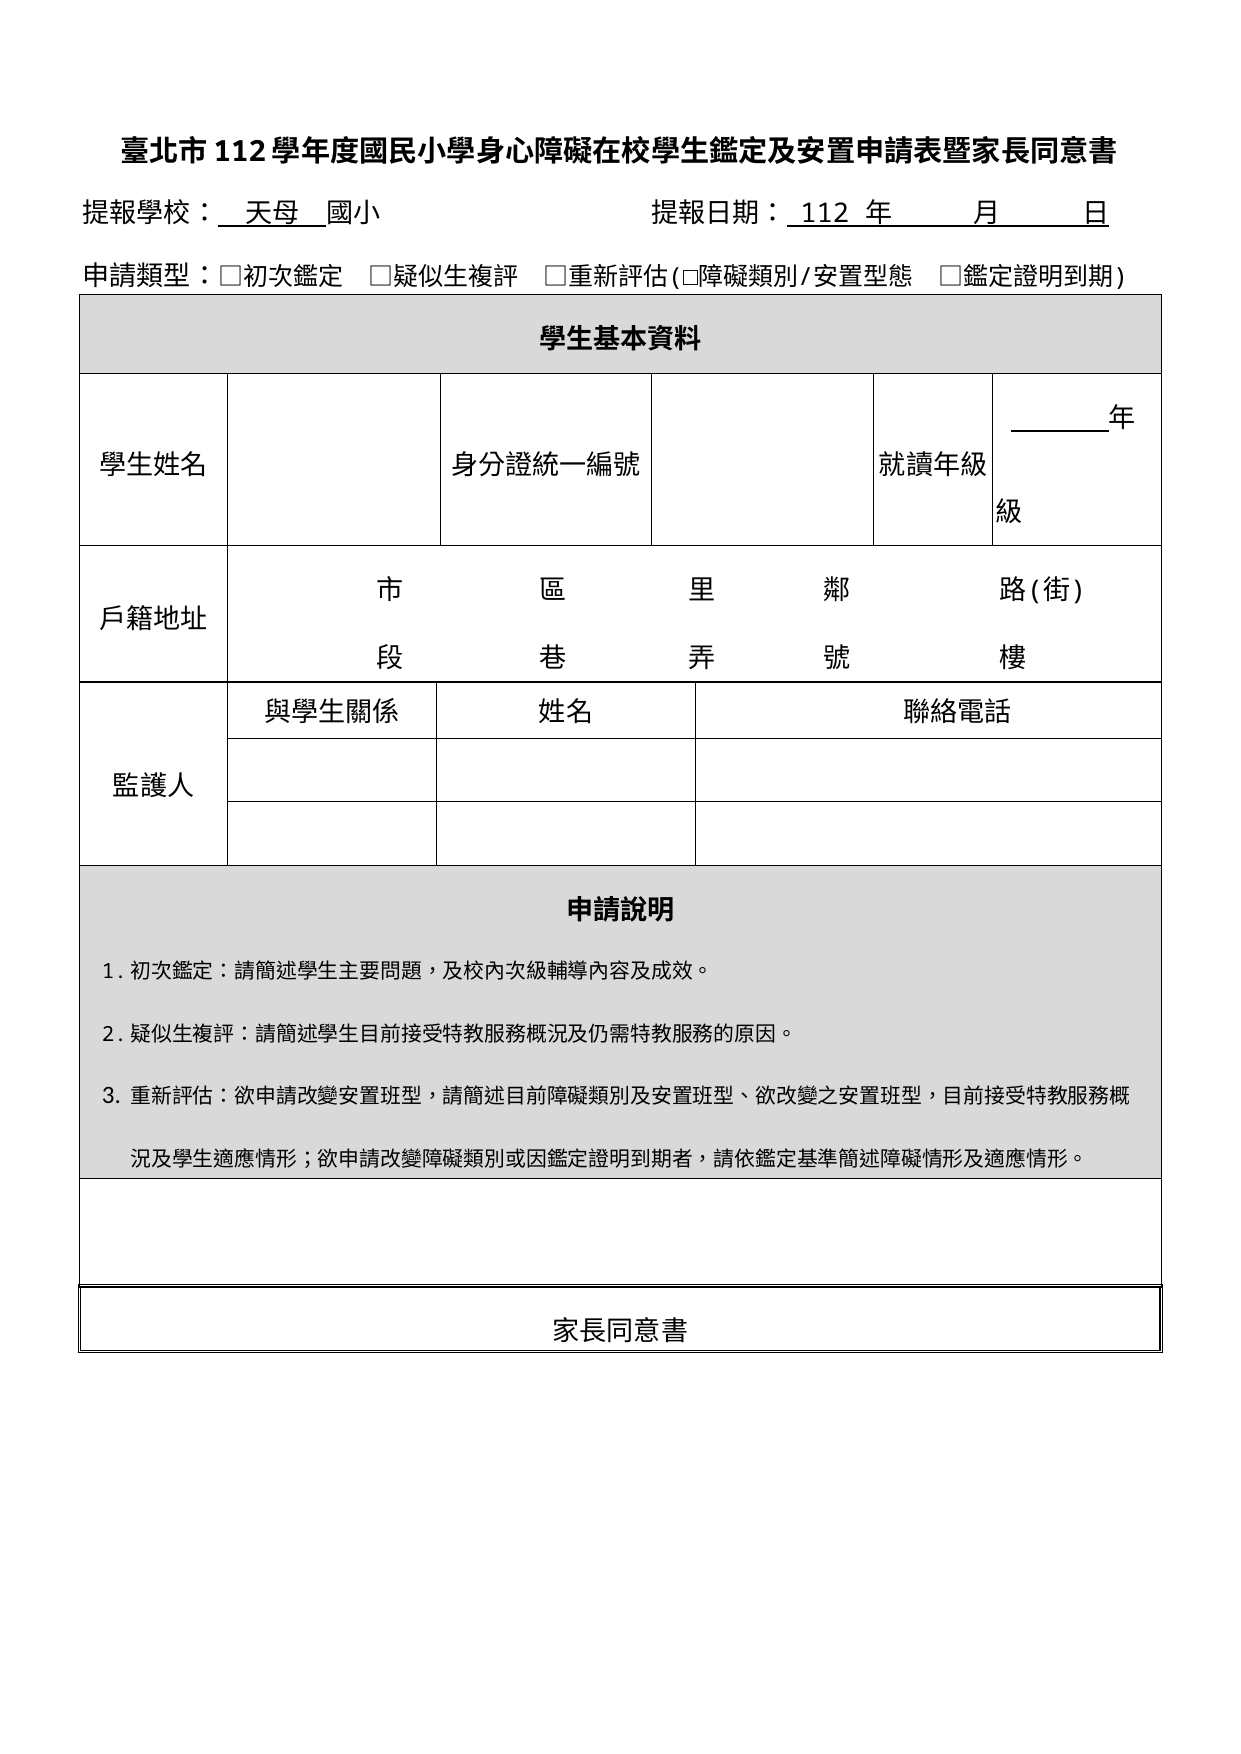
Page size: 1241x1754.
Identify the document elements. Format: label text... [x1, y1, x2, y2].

table_cell 年級 [993, 374, 1161, 545]
table_cell [437, 802, 695, 865]
table_cell 身分證統一編號 [441, 374, 651, 545]
table_cell 就讀年級 [874, 374, 992, 545]
table_cell 姓名 [437, 683, 695, 738]
table_cell 監護人 [80, 683, 227, 865]
table_header 學生基本資料 [80, 295, 1161, 373]
table_cell [652, 374, 873, 545]
table_cell [228, 374, 440, 545]
table_cell 與學生關係 [228, 683, 436, 738]
table_cell 家長同意書 [81, 1288, 1159, 1350]
table_cell [228, 802, 436, 865]
text 臺北市112學年度國民小學身心障礙在校學生鑑定及安置申請表暨家長同意書 [45, 107, 1192, 169]
table_cell [80, 1179, 1161, 1284]
table_cell 聯絡電話 [696, 683, 1161, 738]
text 提報學校： 天母 國小 提報日期： 112 年 月 日 [82, 169, 1161, 232]
table_cell 學生姓名 [80, 374, 227, 545]
table_cell [228, 739, 436, 801]
table_cell 戶籍地址 [80, 546, 227, 681]
text 申請類型：□初次鑑定 □疑似生複評 □重新評估(□障礙類別/安置型態 □鑑定證明到期) [82, 232, 1161, 294]
table_cell [696, 802, 1161, 865]
table_cell [696, 739, 1161, 801]
table_cell [437, 739, 695, 801]
table_cell 市 區 里 鄰 路(街) 段 巷 弄 號 樓 [228, 546, 1161, 681]
table_cell 申請說明 初次鑑定：請簡述學生主要問題，及校內次級輔導內容及成效。 疑似生複評：請簡述學生目前接受特教服務概況及仍需特教服務的原因。 重新評估：欲申請改變安置班型，請簡述目前障礙類別及安置班型、欲改變之安置班型，目前接受特教服務概況及學生適應情形；欲申請改變障礙類別或因鑑定證明到期者，請依鑑定基準簡述障礙情形及適應情形。 [80, 866, 1161, 1178]
